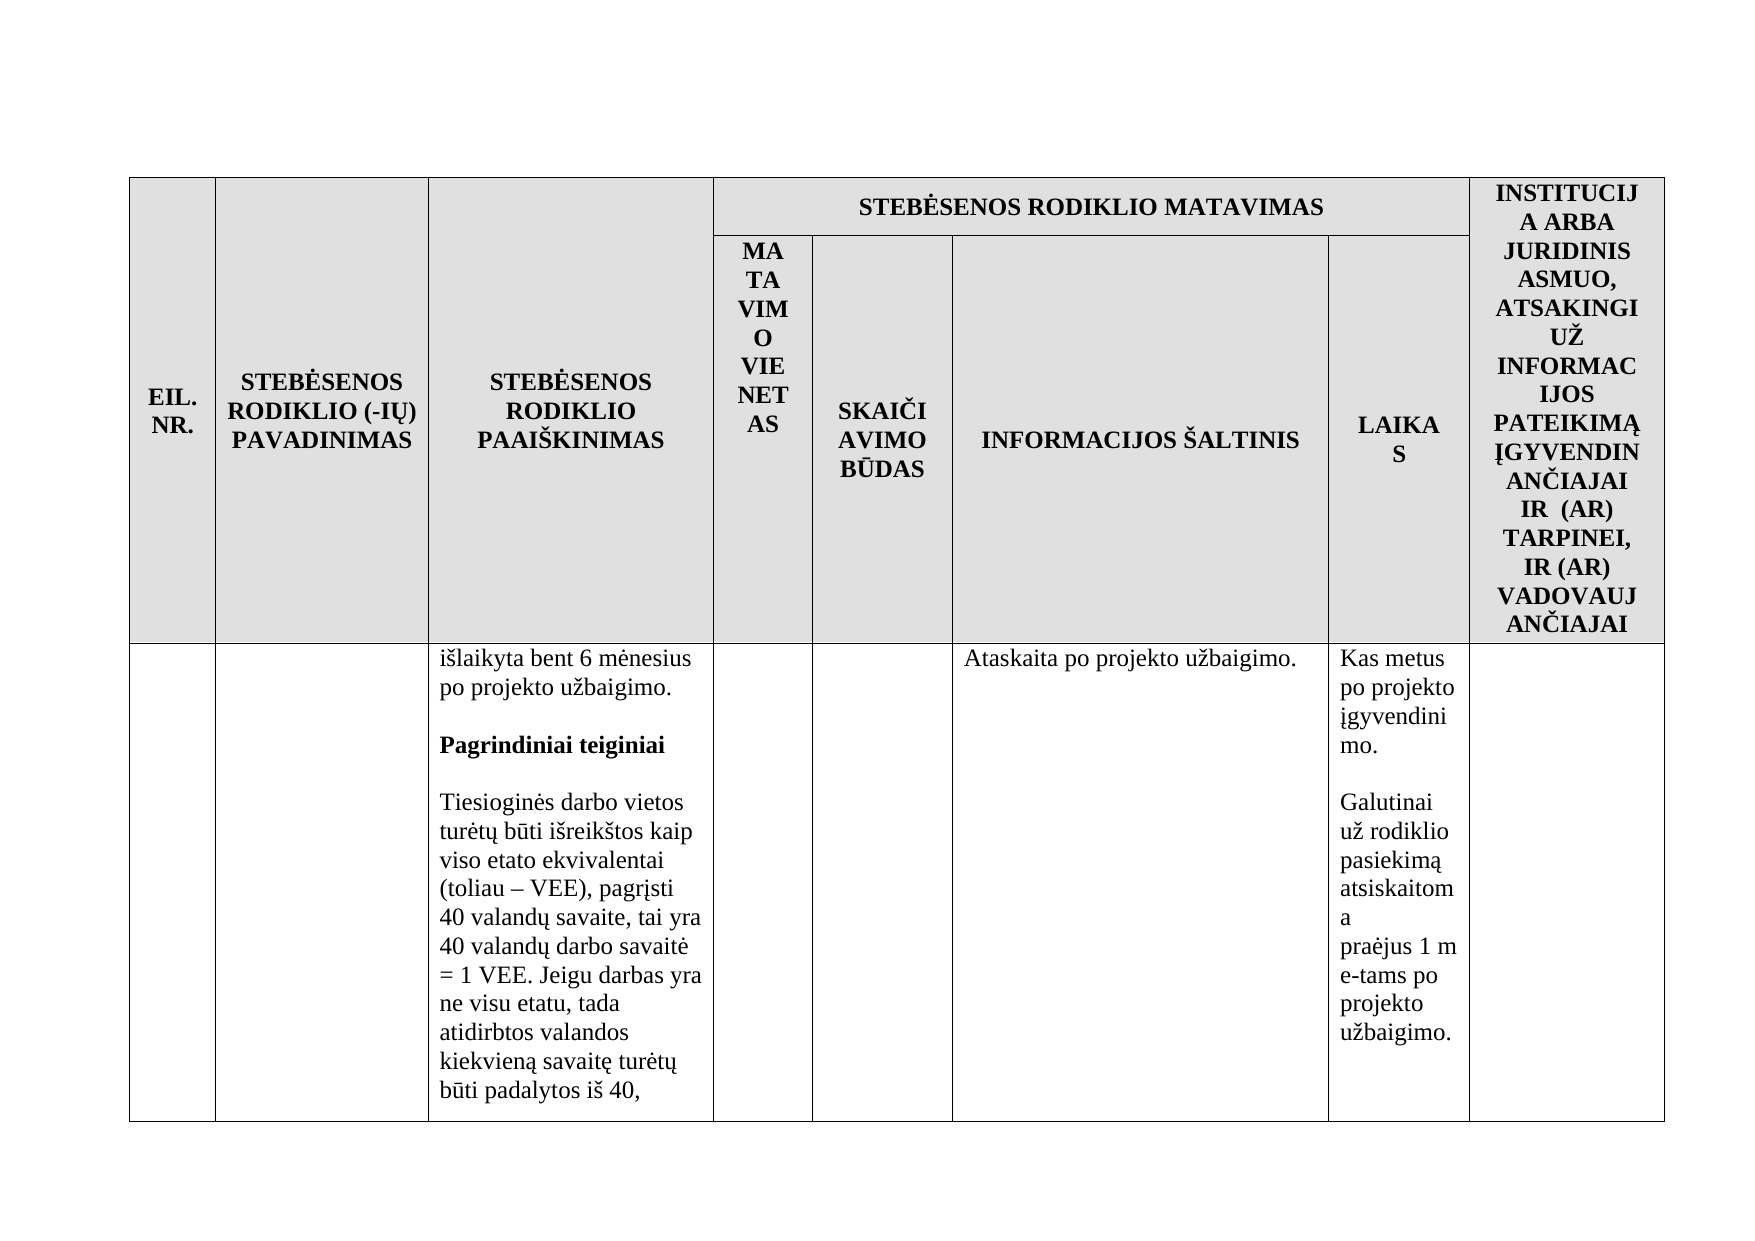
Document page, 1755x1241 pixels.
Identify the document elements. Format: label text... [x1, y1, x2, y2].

table_cell [714, 644, 812, 1121]
table_cell INFORMACIJOS ŠALTINIS [953, 236, 1328, 642]
table_cell Kas metus po projekto įgyvendinimo. Galutinai už rodiklio pasiekimą atsiskaitoma praėjus 1 me-tams po projekto užbaigimo. [1329, 644, 1469, 1121]
table_cell MATAVIMO VIENETAS [714, 236, 812, 642]
table_header STEBĖSENOS RODIKLIO (-IŲ) PAVADINIMAS [216, 178, 428, 642]
table_cell Ataskaita po projekto užbaigimo. [953, 644, 1328, 1121]
table_cell SKAIČIAVIMO BŪDAS [813, 236, 952, 642]
table_header STEBĖSENOS RODIKLIO MATAVIMAS [714, 178, 1469, 235]
table_header STEBĖSENOS RODIKLIO PAAIŠKINIMAS [429, 178, 713, 642]
table_cell Projekto vykdytojas [1470, 644, 1664, 1121]
table_cell [130, 644, 215, 1121]
table_header EIL. NR. [130, 178, 215, 642]
table_cell LAIKAS [1329, 236, 1469, 642]
table_cell išlaikyta bent 6 mėnesius po projekto užbaigimo. Pagrindiniai teiginiai Tiesioginės darbo vietos turėtų būti išreikštos kaip viso etato ekvivalentai (toliau – VEE), pagrįsti 40 valandų savaite, tai yra 40 valandų darbo savaitė = 1 VEE. Jeigu darbas yra ne visu etatu, tada atidirbtos valandos kiekvieną savaitę turėtų būti padalytos iš 40, [429, 644, 713, 1121]
table_cell [813, 644, 952, 1121]
table_cell [216, 644, 428, 1121]
table_header INSTITUCIJA ARBA JURIDINIS ASMUO, ATSAKINGI UŽ INFORMACIJOS PATEIKIMĄ ĮGYVENDINANČIAJAI IR (AR) TARPINEI, IR (AR) VADOVAUJANČIAJAI INSTITUCIJAI [1470, 178, 1664, 642]
